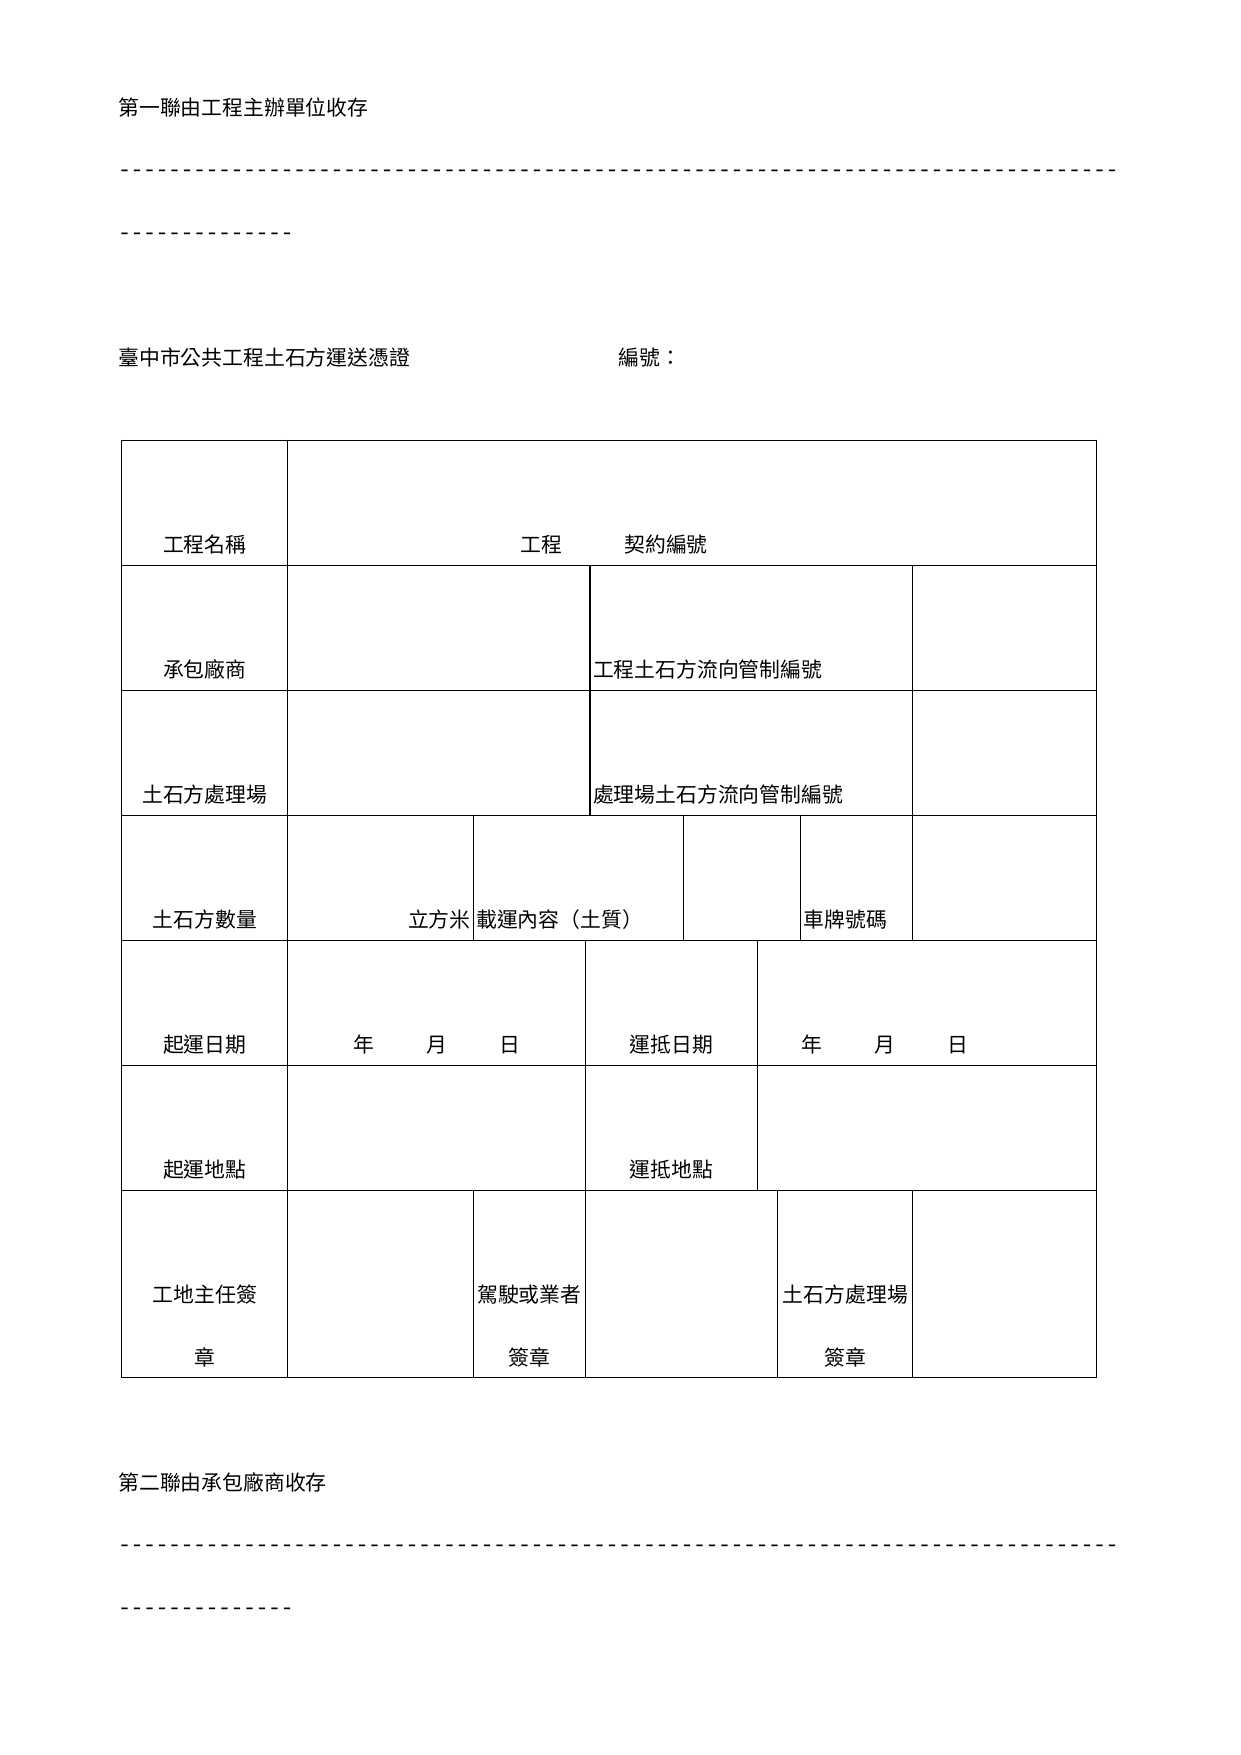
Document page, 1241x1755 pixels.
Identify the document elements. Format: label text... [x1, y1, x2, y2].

text ---------------------------------------------------------------------------------------------- [118, 1502, 1122, 1627]
table_cell 土石方處理場簽章 [778, 1191, 912, 1377]
table_cell 載運內容（土質） [474, 816, 683, 939]
table_cell 工地主任簽 章 [122, 1191, 287, 1377]
table_cell [288, 691, 589, 814]
table_cell 土石方處理場 [122, 691, 287, 814]
table_cell 處理場土石方流向管制編號 [591, 691, 912, 814]
table_cell [758, 1066, 1096, 1189]
table_cell 承包廠商 [122, 566, 287, 689]
table_cell 起運日期 [122, 941, 287, 1064]
table_header 工程 契約編號 [288, 441, 1096, 564]
text 第二聯由承包廠商收存 [118, 1439, 1122, 1502]
table_cell [684, 816, 800, 939]
table_cell [288, 1191, 473, 1377]
table_cell 工程土石方流向管制編號 [591, 566, 912, 689]
table_cell 年 月 日 [288, 941, 585, 1064]
table_cell [586, 1191, 777, 1377]
table_cell 運抵日期 [586, 941, 757, 1064]
text 第一聯由工程主辦單位收存 [118, 64, 1122, 127]
table_cell 起運地點 [122, 1066, 287, 1189]
table_header 工程名稱 [122, 441, 287, 564]
table_cell 土石方數量 [122, 816, 287, 939]
table_cell [913, 1191, 1096, 1377]
table_cell 運抵地點 [586, 1066, 757, 1189]
table_cell [913, 566, 1096, 689]
table_cell 立方米 [288, 816, 473, 939]
table_cell [913, 691, 1096, 814]
table_cell 年 月 日 [758, 941, 1096, 1064]
table_cell [913, 816, 1096, 939]
text 臺中市公共工程土石方運送憑證 編號： [118, 314, 1122, 377]
table_cell 駕駛或業者簽章 [474, 1191, 585, 1377]
table_cell [288, 566, 589, 689]
text ---------------------------------------------------------------------------------------------- [118, 127, 1122, 252]
table_cell [288, 1066, 585, 1189]
table_cell 車牌號碼 [801, 816, 912, 939]
